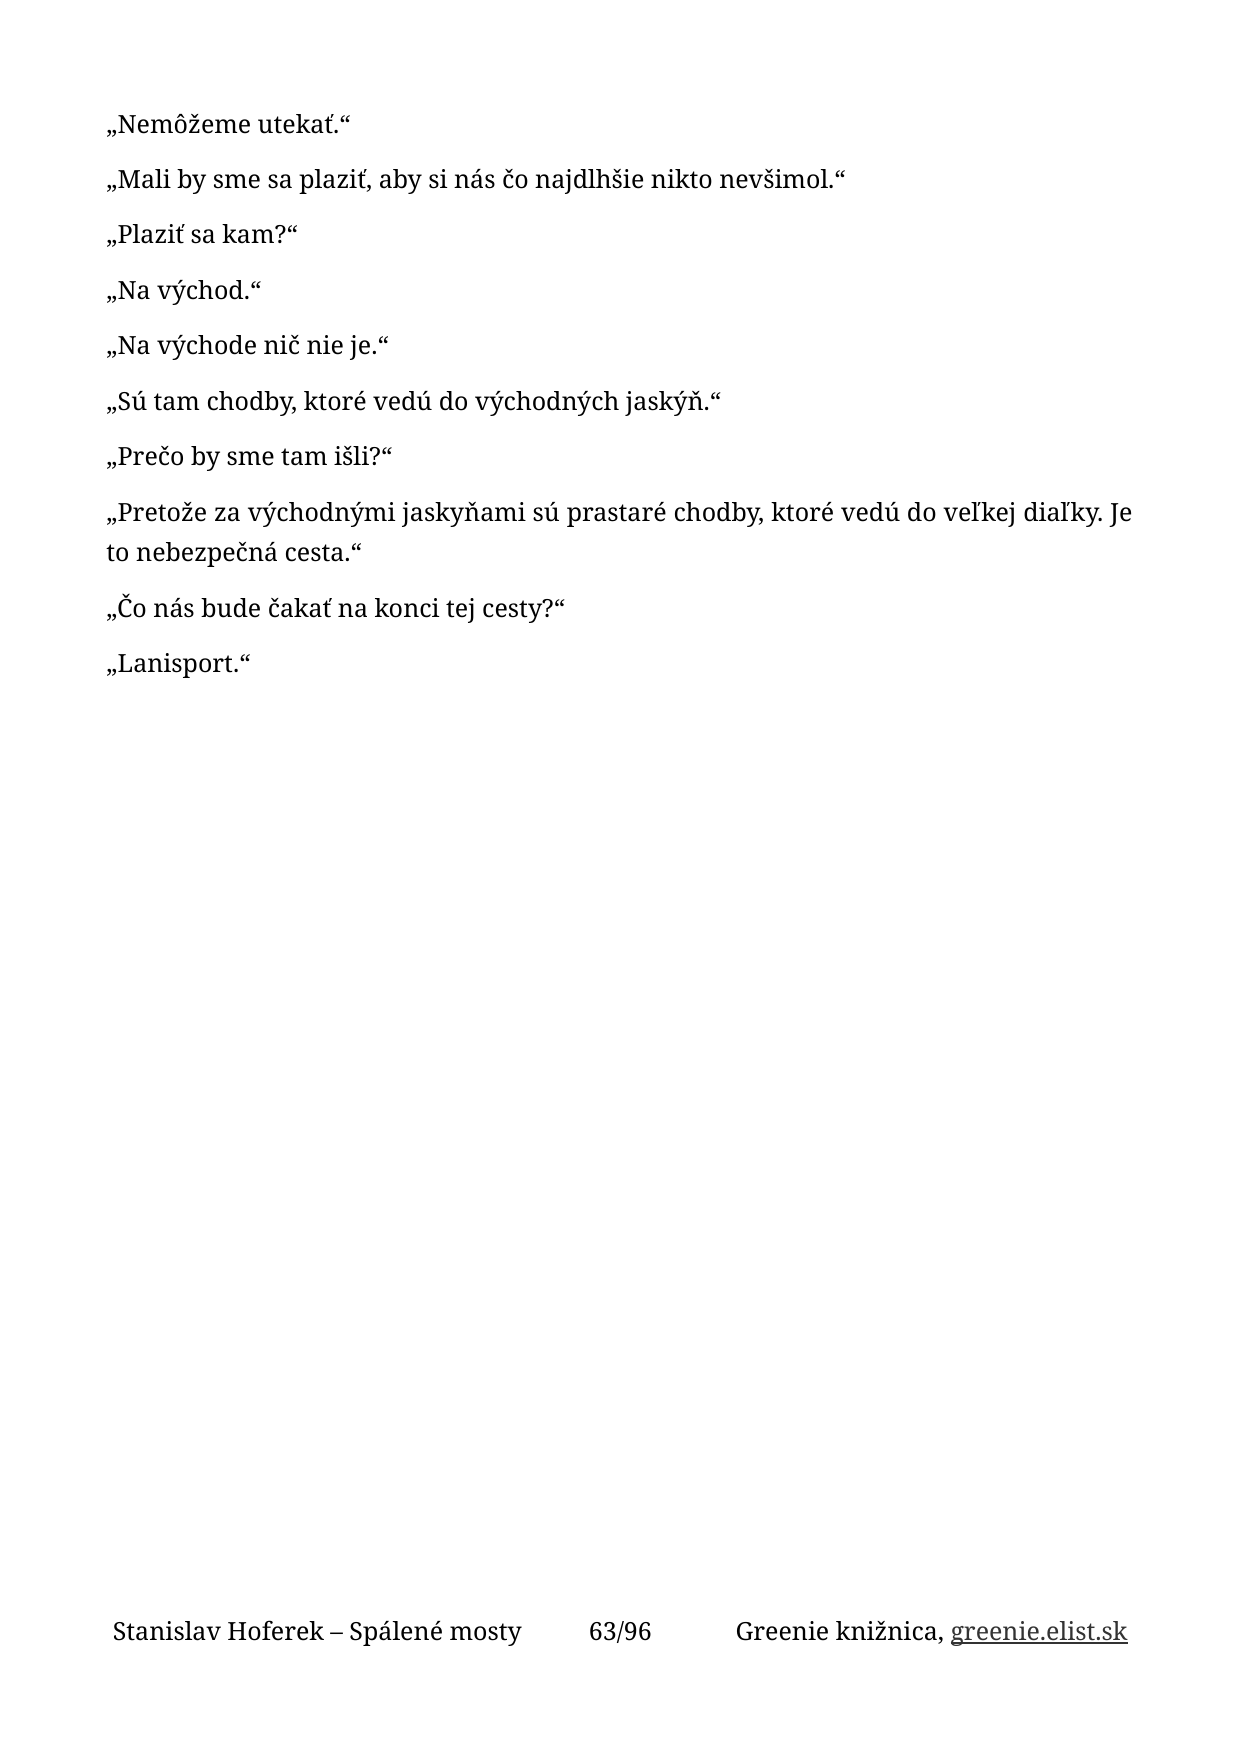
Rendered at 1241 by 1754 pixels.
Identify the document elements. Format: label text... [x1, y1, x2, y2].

text „Na východ.“ [106, 272, 1134, 307]
text „Plaziť sa kam?“ [106, 217, 1134, 251]
text „Čo nás bude čakať na konci tej cesty?“ [106, 590, 1134, 624]
text „Na východe nič nie je.“ [106, 328, 1134, 362]
text „Lanisport.“ [106, 646, 1134, 680]
text „Sú tam chodby, ktoré vedú do východných jaskýň.“ [106, 383, 1134, 417]
text „Mali by sme sa plaziť, aby si nás čo najdlhšie nikto nevšimol.“ [106, 162, 1134, 196]
text „Prečo by sme tam išli?“ [106, 439, 1134, 473]
text „Nemôžeme utekať.“ [106, 106, 1134, 140]
text „Pretože za východnými jaskyňami sú prastaré chodby, ktoré vedú do veľkej diaľky. Je to nebezpečná cesta.“ [106, 494, 1134, 569]
